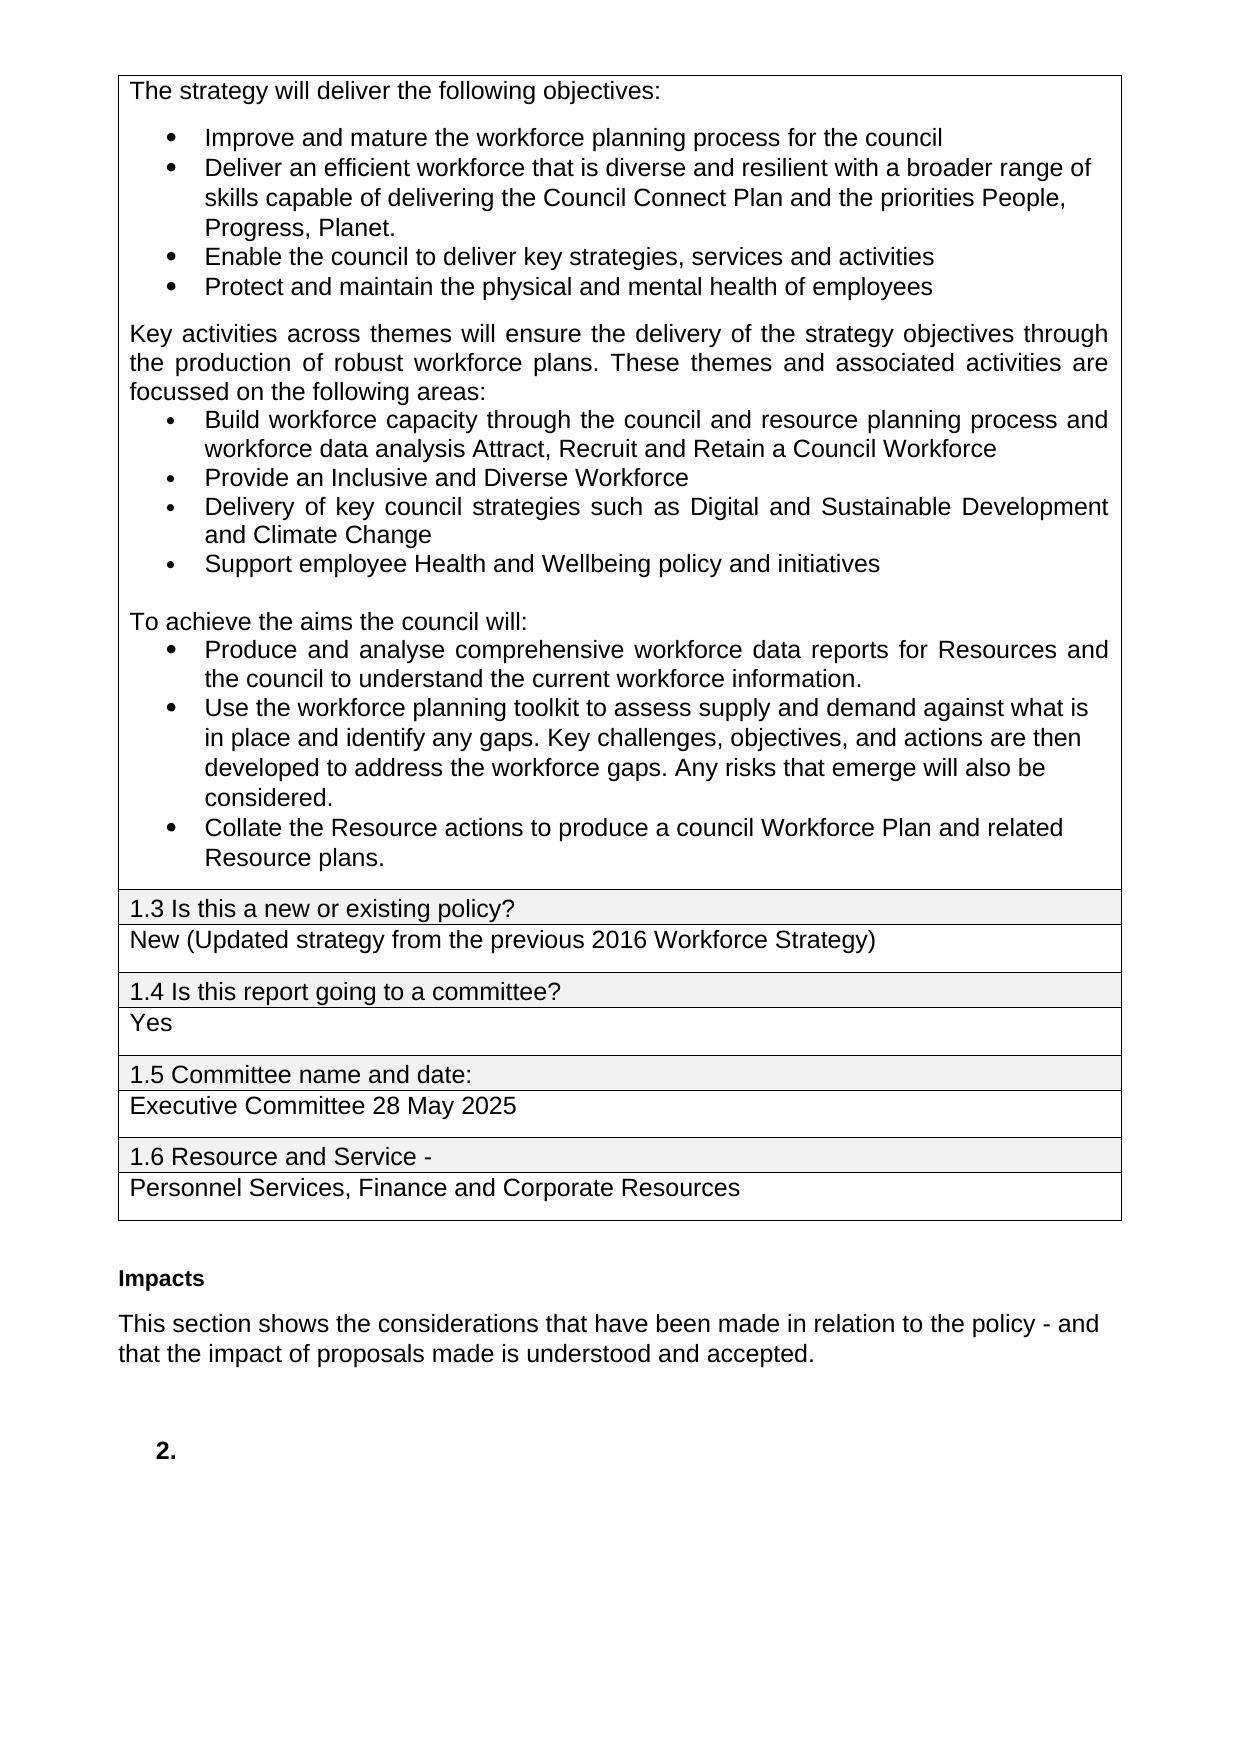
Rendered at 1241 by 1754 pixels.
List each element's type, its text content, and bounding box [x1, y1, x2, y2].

text This section shows the considerations that have been made in relation to the policy - and that the impact of proposals made is understood and accepted. [118, 1309, 1122, 1368]
table_cell 1.3 Is this a new or existing policy? [119, 890, 1121, 924]
text Impacts [118, 1265, 1122, 1291]
table_cell The strategy will deliver the following objectives: Improve and mature the workforce planning process for the council Deliver an efficient workforce that is diverse and resilient with a broader range of skills capable of delivering the Council Connect Plan and the priorities People, Progress, Planet. Enable the council to deliver key strategies, services and activities Protect and maintain the physical and mental health of employees Key activities across themes will ensure the delivery of the strategy objectives through the production of robust workforce plans. These themes and associated activities are focussed on the following areas: Build workforce capacity through the council and resource planning process and workforce data analysis Attract, Recruit and Retain a Council Workforce Provide an Inclusive and Diverse Workforce Delivery of key council strategies such as Digital and Sustainable Development and Climate Change Support employee Health and Wellbeing policy and initiatives To achieve the aims the council will: Produce and analyse comprehensive workforce data reports for Resources and the council to understand the current workforce information. Use the workforce planning toolkit to assess supply and demand against what is in place and identify any gaps. Key challenges, objectives, and actions are then developed to address the workforce gaps. Any risks that emerge will also be considered. Collate the Resource actions to produce a council Workforce Plan and related Resource plans. [119, 76, 1121, 889]
table_cell 1.6 Resource and Service - [119, 1138, 1121, 1172]
table_cell Executive Committee 28 May 2025 [119, 1091, 1121, 1137]
table_cell Personnel Services, Finance and Corporate Resources [119, 1173, 1121, 1220]
table_cell 1.5 Committee name and date: [119, 1056, 1121, 1089]
table_cell New (Updated strategy from the previous 2016 Workforce Strategy) [119, 925, 1121, 972]
table_cell 1.4 Is this report going to a committee? [119, 973, 1121, 1007]
table_cell Yes [119, 1008, 1121, 1054]
